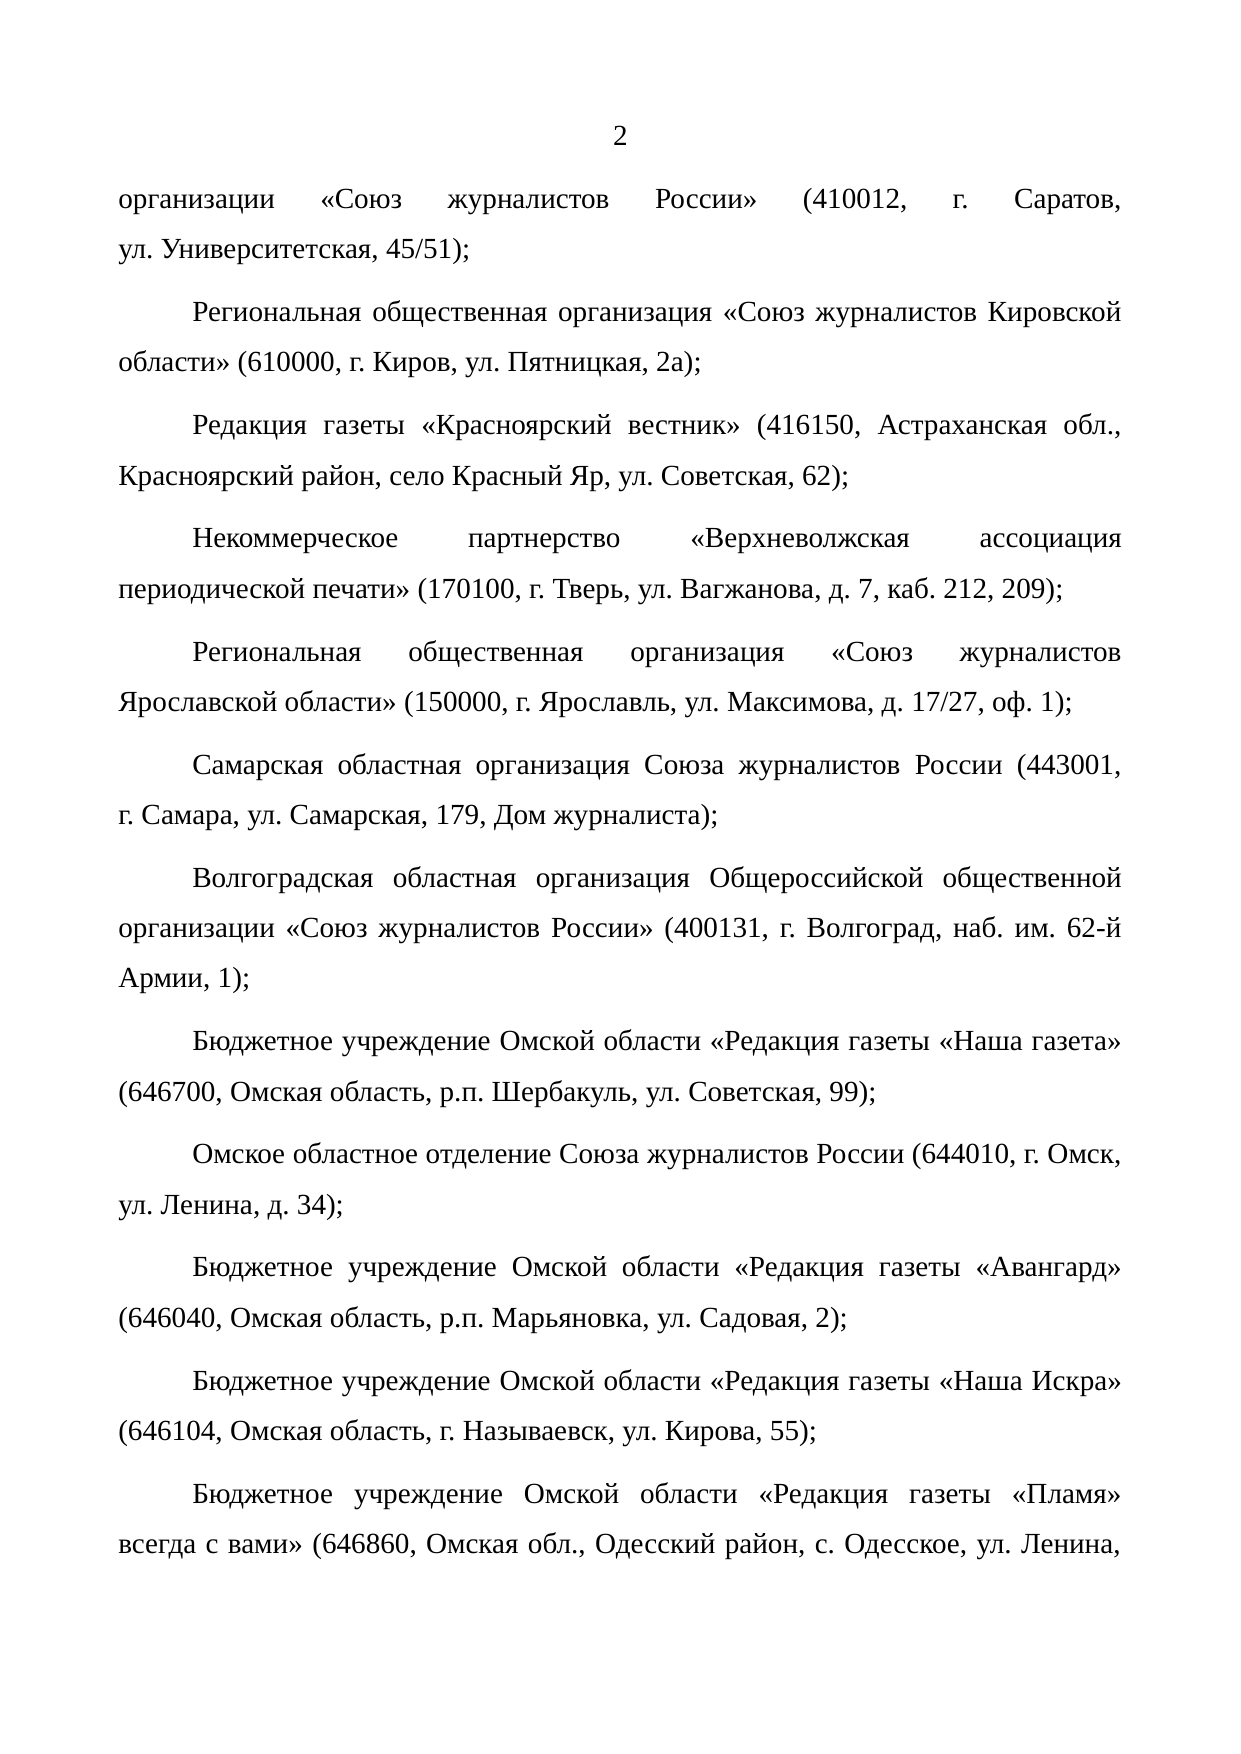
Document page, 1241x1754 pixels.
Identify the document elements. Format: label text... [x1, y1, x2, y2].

text Бюджетное учреждение Омской области «Редакция газеты «Наша газета» (646700, Омская область, р.п. Шербакуль, ул. Советская, 99); [118, 1023, 1122, 1107]
text Волгоградская областная организация Общероссийской общественной организации «Союз журналистов России» (400131, г. Волгоград, наб. им. 62-й Армии, 1); [118, 860, 1122, 994]
text Некоммерческое партнерство «Верхневолжская ассоциация периодической печати» (170100, г. Тверь, ул. Вагжанова, д. 7, каб. 212, 209); [118, 521, 1122, 604]
text Бюджетное учреждение Омской области «Редакция газеты «Наша Искра» (646104, Омская область, г. Называевск, ул. Кирова, 55); [118, 1363, 1122, 1447]
text организации «Союз журналистов России» (410012, г. Саратов, ул. Университетская, 45/51); [118, 181, 1122, 265]
text Бюджетное учреждение Омской области «Редакция газеты «Авангард» (646040, Омская область, р.п. Марьяновка, ул. Садовая, 2); [118, 1249, 1122, 1333]
text Региональная общественная организация «Союз журналистов Ярославской области» (150000, г. Ярославль, ул. Максимова, д. 17/27, оф. 1); [118, 634, 1122, 717]
text Редакция газеты «Красноярский вестник» (416150, Астраханская обл., Красноярский район, село Красный Яр, ул. Советская, 62); [118, 407, 1122, 491]
text Региональная общественная организация «Союз журналистов Кировской области» (610000, г. Киров, ул. Пятницкая, 2а); [118, 294, 1122, 378]
text Омское областное отделение Союза журналистов России (644010, г. Омск, ул. Ленина, д. 34); [118, 1136, 1122, 1220]
text Бюджетное учреждение Омской области «Редакция газеты «Пламя» всегда с вами» (646860, Омская обл., Одесский район, с. Одесское, ул. Ленина, [118, 1476, 1122, 1560]
text Самарская областная организация Союза журналистов России (443001, г. Самара, ул. Самарская, 179, Дом журналиста); [118, 747, 1122, 831]
